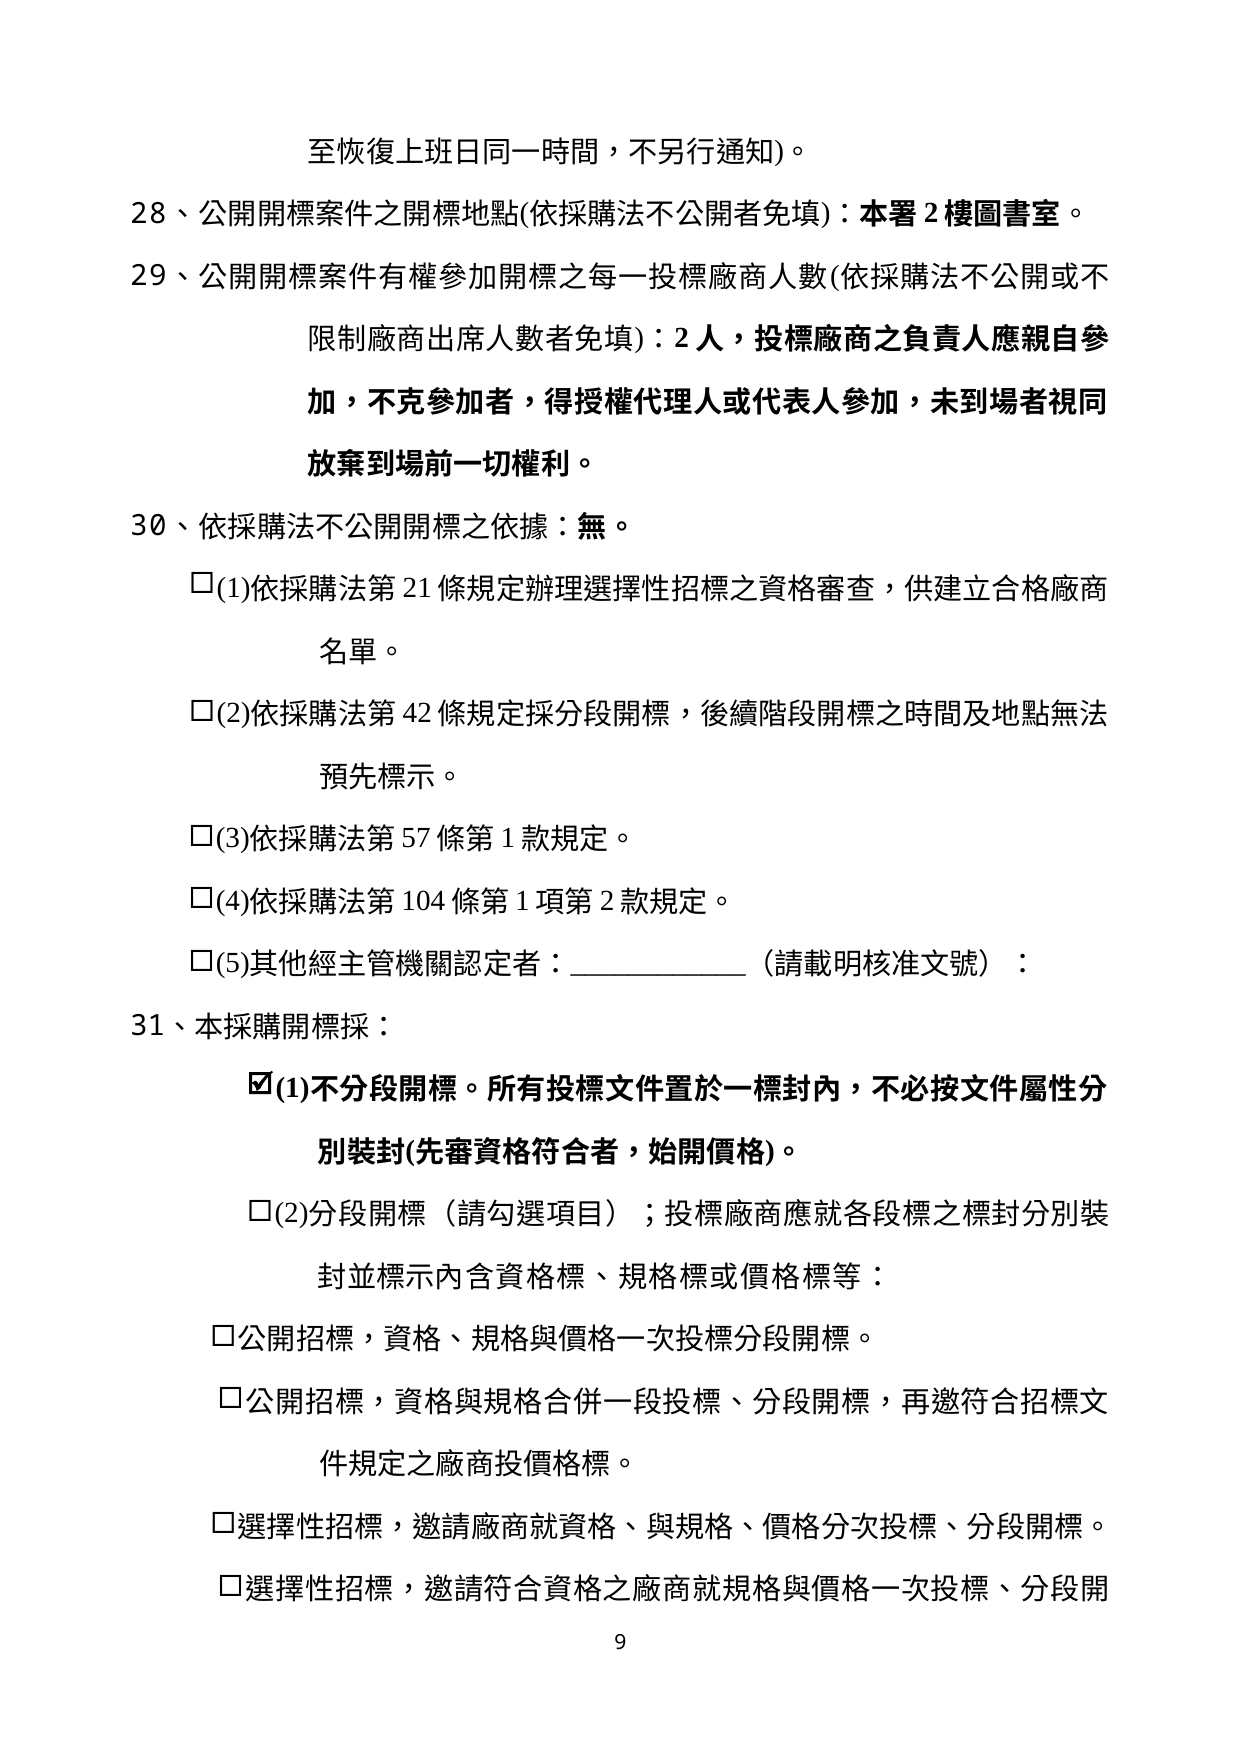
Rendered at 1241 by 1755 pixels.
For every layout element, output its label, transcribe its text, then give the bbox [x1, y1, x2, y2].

text (2)分段開標（請勾選項目）；投標廠商應就各段標之標封分別裝封並標示內含資格標、規格標或價格標等： [247, 1170, 1110, 1295]
list 公開開標案件有權參加開標之每一投標廠商人數(依採購法不公開或不限制廠商出席人數者免填)：2人，投標廠商之負責人應親自參加，不克參加者，得授權代理人或代表人參加，未到場者視同放棄到場前一切權利。 [130, 233, 1110, 483]
text 選擇性招標，邀請廠商就資格、與規格、價格分次投標、分段開標。 [130, 1483, 1110, 1545]
text (3)依採購法第57條第1款規定。 [130, 795, 1110, 858]
text (2)依採購法第42條規定採分段開標，後續階段開標之時間及地點無法預先標示。 [130, 670, 1110, 795]
text 公開招標，資格、規格與價格一次投標分段開標。 [130, 1295, 1110, 1358]
list 公開開標案件之開標地點(依採購法不公開者免填)：本署2樓圖書室。 [130, 170, 1110, 233]
text (1)依採購法第21條規定辦理選擇性招標之資格審查，供建立合格廠商名單。 [130, 545, 1110, 670]
text 公開招標，資格與規格合併一段投標、分段開標，再邀符合招標文件規定之廠商投價格標。 [130, 1358, 1110, 1483]
list 依採購法不公開開標之依據：無。 [130, 483, 1110, 545]
text (1)不分段開標。所有投標文件置於一標封內，不必按文件屬性分別裝封(先審資格符合者，始開價格)。 [247, 1045, 1110, 1170]
list 至恢復上班日同一時間，不另行通知)。 [130, 108, 1110, 170]
text (5)其他經主管機關認定者：____________（請載明核准文號）： [130, 920, 1110, 983]
list 本採購開標採： [130, 983, 1110, 1045]
text (4)依採購法第104條第1項第2款規定。 [130, 858, 1110, 920]
text 選擇性招標，邀請符合資格之廠商就規格與價格一次投標、分段開 [130, 1545, 1110, 1608]
